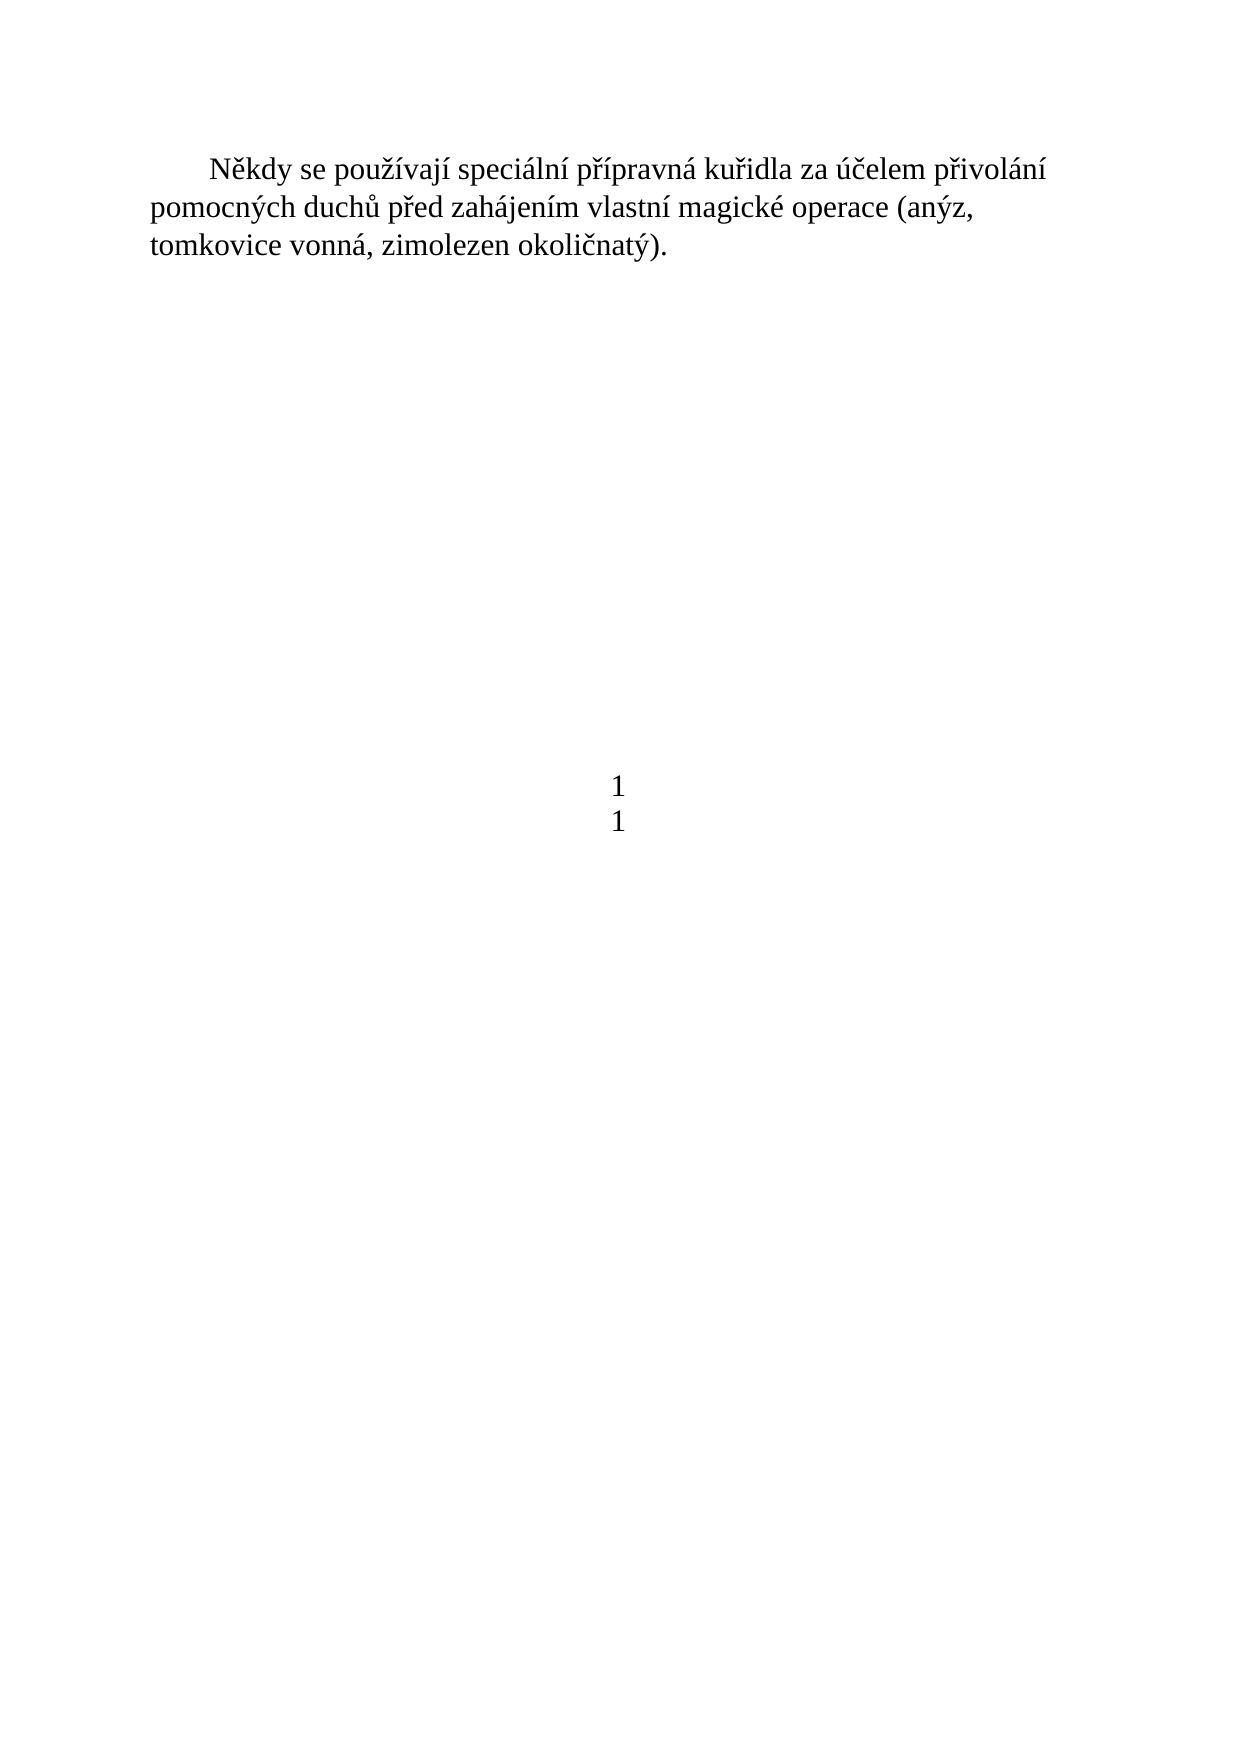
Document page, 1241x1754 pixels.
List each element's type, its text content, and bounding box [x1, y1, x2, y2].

text Někdy se používají speciální přípravná kuřidla za účelem přivolání pomocných duchů před zahájením vlastní magické operace (anýz, tomkovice vonná, zimolezen okoličnatý). [150, 150, 1090, 262]
text 11 [610, 767, 632, 839]
